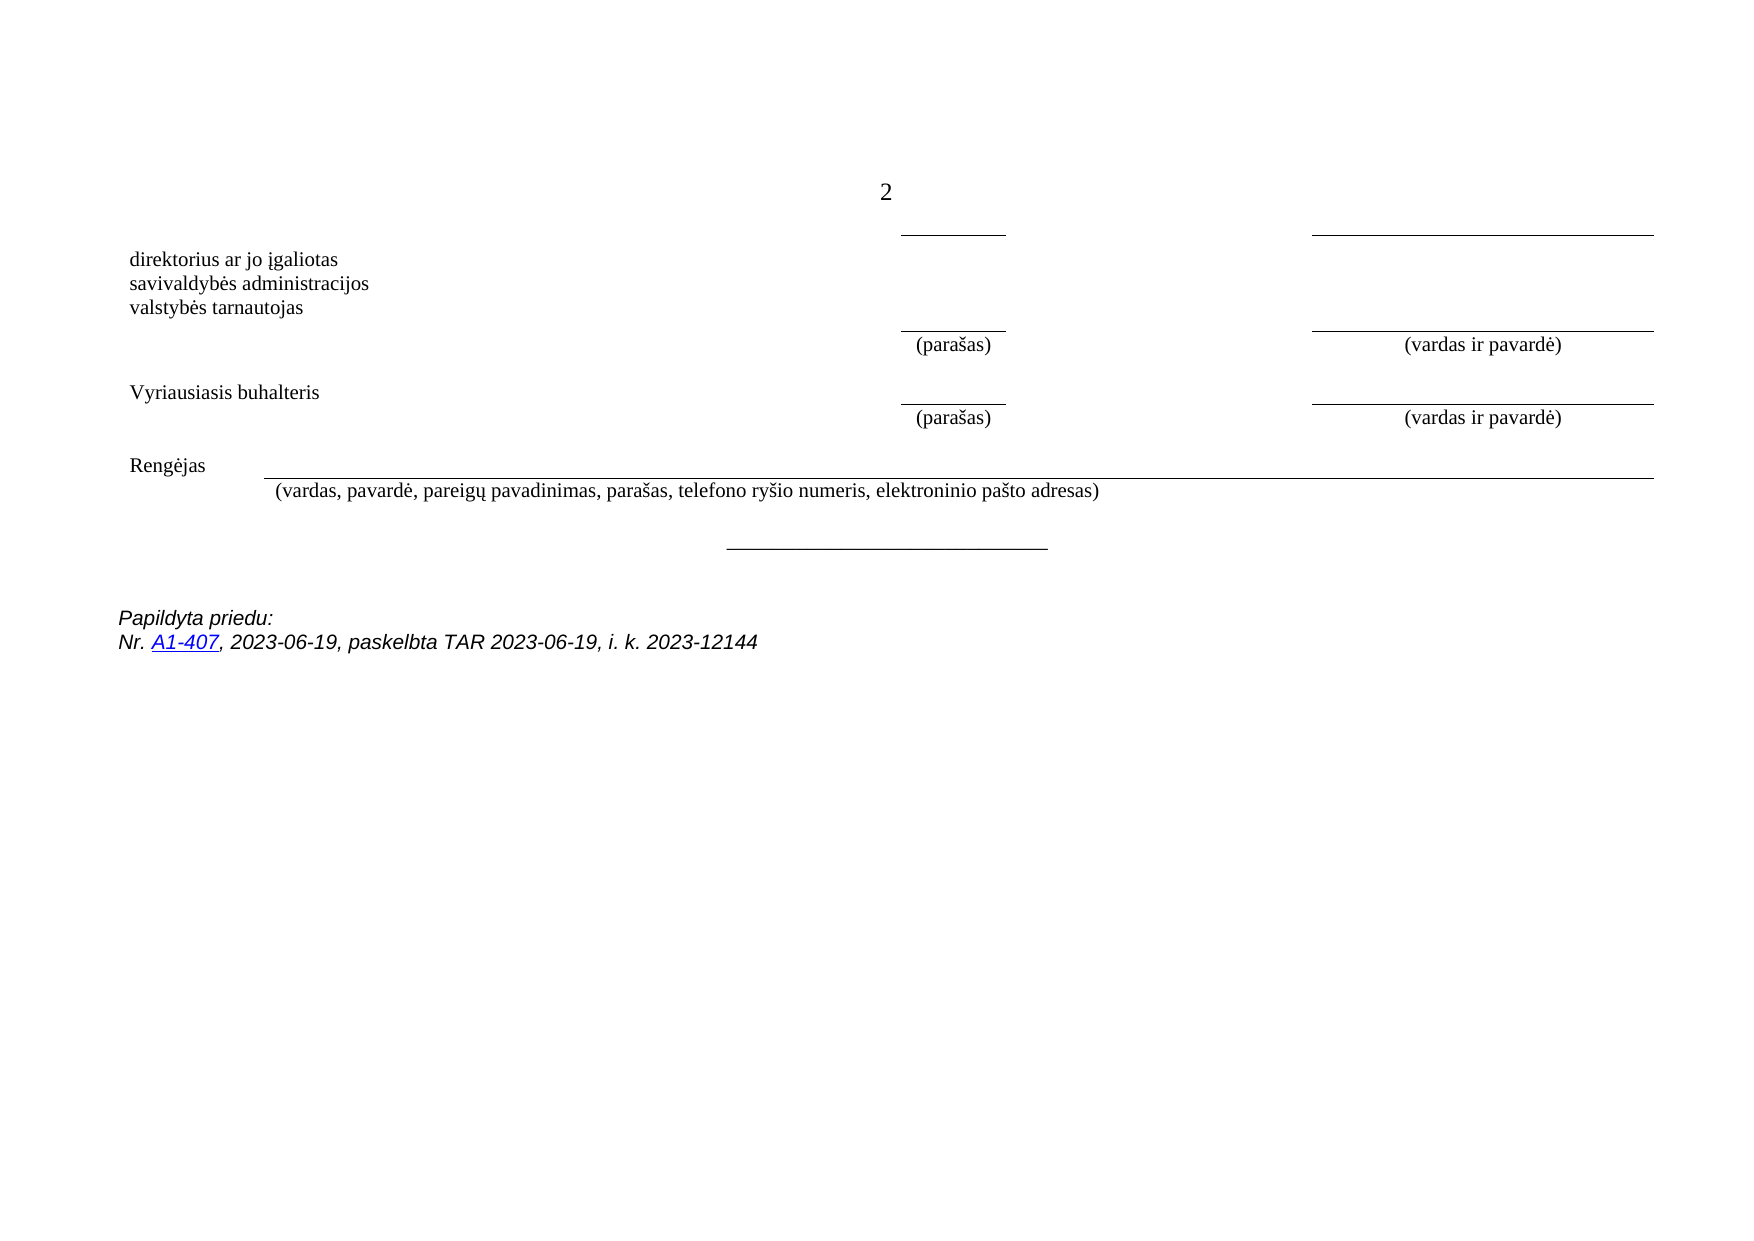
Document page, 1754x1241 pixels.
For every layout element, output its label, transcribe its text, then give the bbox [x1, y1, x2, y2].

table_cell [901, 236, 1006, 331]
table_cell [1006, 331, 1155, 356]
table_cell [560, 331, 678, 356]
table_cell [560, 235, 678, 331]
table_cell (parašas) [901, 405, 1006, 429]
table_cell Vyriausiasis buhalteris [118, 356, 411, 404]
table_cell [678, 356, 783, 404]
table_cell [1312, 236, 1654, 331]
table_cell [411, 404, 560, 429]
table_cell [118, 404, 264, 429]
table_cell [264, 404, 411, 429]
table_cell [411, 331, 560, 356]
table_cell (vardas, pavardė, pareigų pavadinimas, parašas, telefono ryšio numeris, elektroninio pašto adresas) ____________________________ [264, 479, 1142, 577]
table_cell [264, 429, 1654, 477]
table_cell [1155, 356, 1312, 404]
table_cell (parašas) [901, 332, 1006, 356]
table_cell [411, 356, 560, 404]
table_cell [1006, 356, 1155, 404]
table_cell (vardas ir pavardė) [1312, 405, 1654, 429]
table_cell [678, 331, 783, 356]
table_cell Rengėjas [118, 429, 264, 477]
table_cell direktorius ar jo įgaliotas savivaldybės administracijos valstybės tarnautojas [118, 235, 411, 331]
table_cell [1277, 479, 1339, 577]
table_cell [560, 356, 678, 404]
table_cell [1312, 356, 1654, 404]
table_cell [1142, 479, 1277, 577]
table_cell [1155, 331, 1312, 356]
table_cell [1155, 235, 1312, 331]
table_cell [783, 404, 901, 429]
table_cell [118, 331, 264, 356]
table_cell [783, 356, 901, 404]
table_cell [1476, 479, 1654, 577]
table_cell [901, 356, 1006, 404]
table_cell [783, 235, 901, 331]
table_cell [783, 331, 901, 356]
text Nr. A1-407, 2023-06-19, paskelbta TAR 2023-06-19, i. k. 2023-12144 [118, 630, 1654, 654]
table_cell [1006, 235, 1155, 331]
table_cell [1155, 404, 1312, 429]
table_cell (vardas ir pavardė) [1312, 332, 1654, 356]
table_cell [678, 235, 783, 331]
table_cell [1339, 479, 1476, 577]
table_cell [560, 404, 678, 429]
table_cell [1006, 404, 1155, 429]
table_cell [264, 331, 411, 356]
table_cell [118, 478, 264, 577]
table_cell [411, 235, 560, 331]
text Papildyta priedu: [118, 606, 1654, 630]
table_cell [678, 404, 783, 429]
